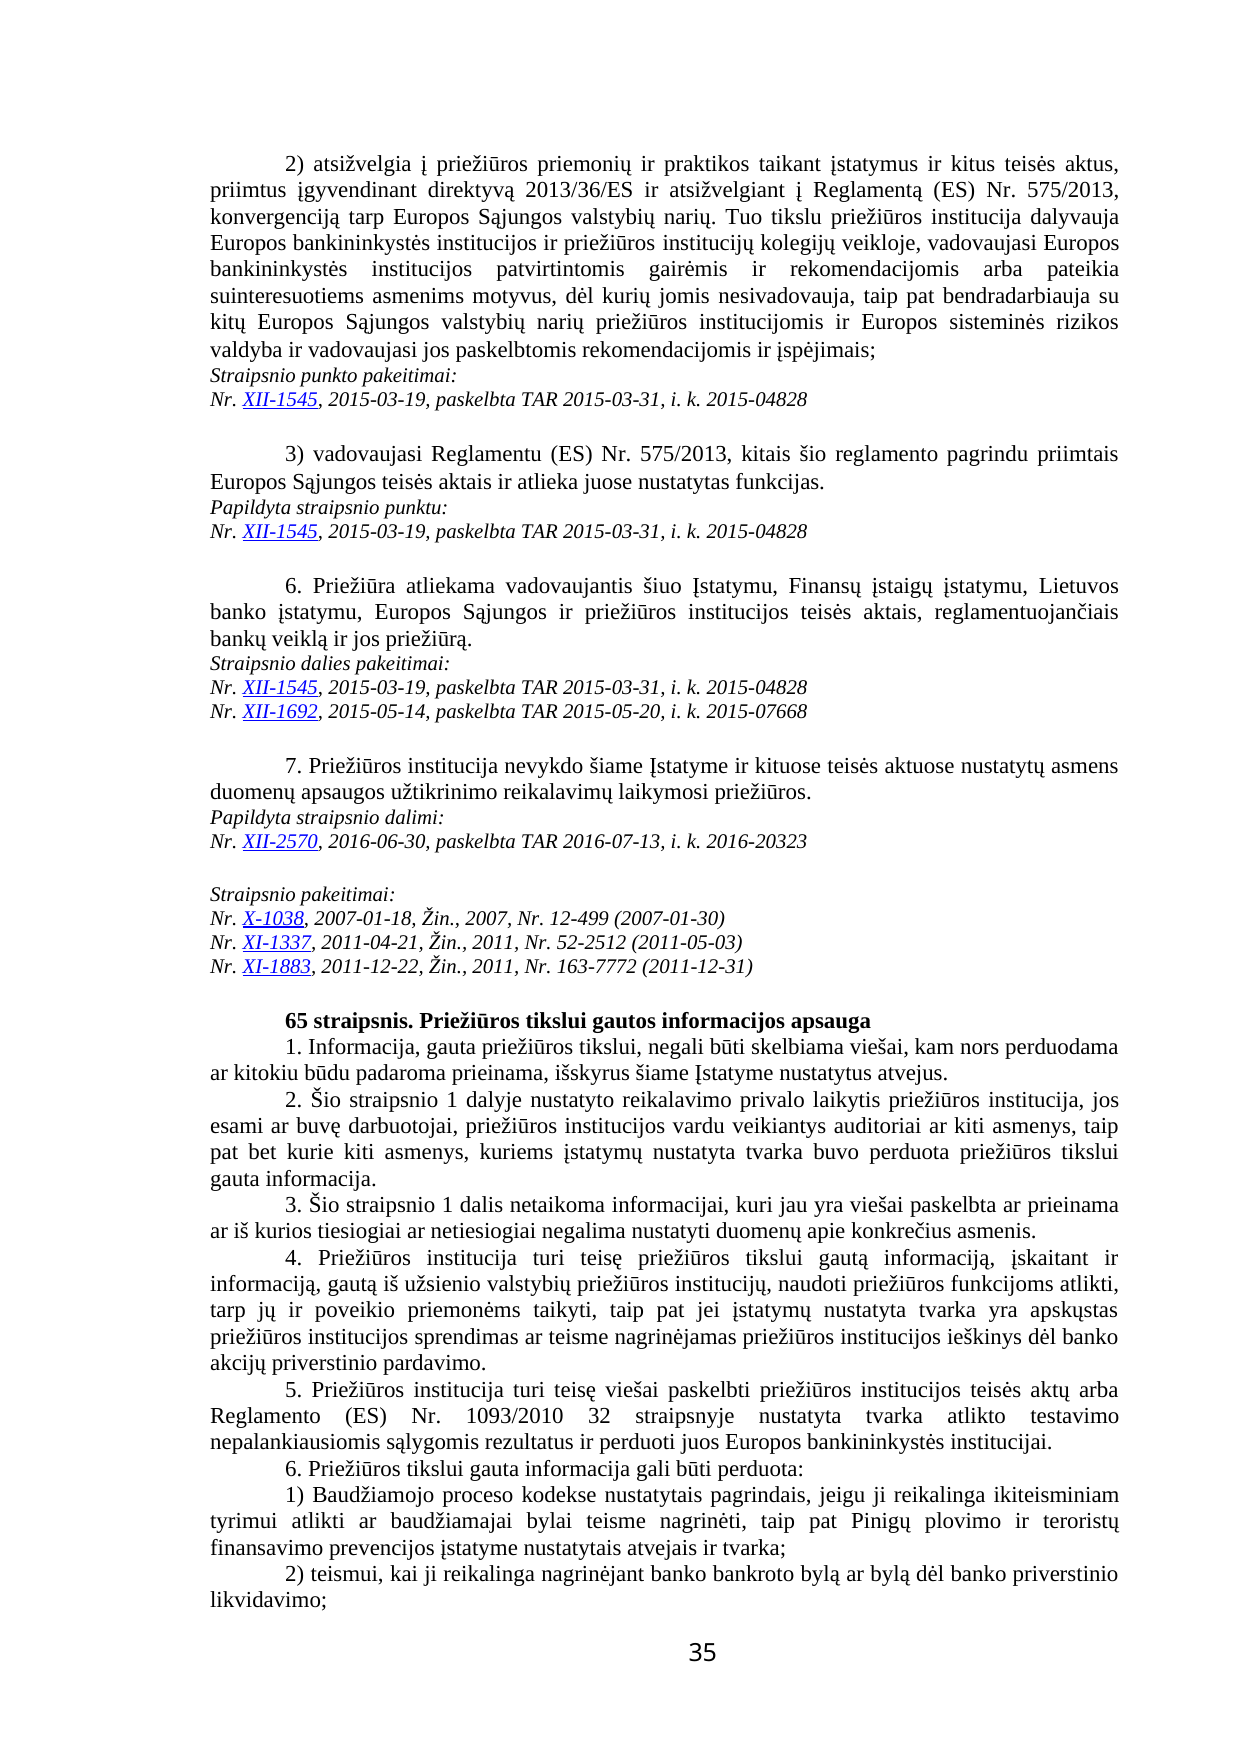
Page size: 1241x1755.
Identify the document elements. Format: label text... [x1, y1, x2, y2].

text 65 straipsnis. Priežiūros tikslui gautos informacijos apsauga [210, 1007, 1120, 1033]
text 5. Priežiūros institucija turi teisę viešai paskelbti priežiūros institucijos teisės aktų arba Reglamento (ES) Nr. 1093/2010 32 straipsnyje nustatyta tvarka atlikto testavimo nepalankiausiomis sąlygomis rezultatus ir perduoti juos Europos bankininkystės institucijai. [210, 1376, 1120, 1455]
text Straipsnio punkto pakeitimai: [210, 363, 1120, 387]
text 7. Priežiūros institucija nevykdo šiame Įstatyme ir kituose teisės aktuose nustatytų asmens duomenų apsaugos užtikrinimo reikalavimų laikymosi priežiūros. [210, 752, 1120, 805]
text Nr. XII-2570, 2016-06-30, paskelbta TAR 2016-07-13, i. k. 2016-20323 [210, 829, 1120, 853]
text Papildyta straipsnio dalimi: [210, 805, 1120, 829]
text 2. Šio straipsnio 1 dalyje nustatyto reikalavimo privalo laikytis priežiūros institucija, jos esami ar buvę darbuotojai, priežiūros institucijos vardu veikiantys auditoriai ar kiti asmenys, taip pat bet kurie kiti asmenys, kuriems įstatymų nustatyta tvarka buvo perduota priežiūros tikslui gauta informacija. [210, 1086, 1120, 1191]
text Nr. XI-1337, 2011-04-21, Žin., 2011, Nr. 52-2512 (2011-05-03) [210, 930, 1120, 954]
text Nr. XII-1545, 2015-03-19, paskelbta TAR 2015-03-31, i. k. 2015-04828 [210, 675, 1120, 699]
text Nr. XII-1545, 2015-03-19, paskelbta TAR 2015-03-31, i. k. 2015-04828 [210, 519, 1120, 543]
text 2) atsižvelgia į priežiūros priemonių ir praktikos taikant įstatymus ir kitus teisės aktus, priimtus įgyvendinant direktyvą 2013/36/ES ir atsižvelgiant į Reglamentą (ES) Nr. 575/2013, konvergenciją tarp Europos Sąjungos valstybių narių. Tuo tikslu priežiūros institucija dalyvauja Europos bankininkystės institucijos ir priežiūros institucijų kolegijų veikloje, vadovaujasi Europos bankininkystės institucijos patvirtintomis gairėmis ir rekomendacijomis arba pateikia suinteresuotiems asmenims motyvus, dėl kurių jomis nesivadovauja, taip pat bendradarbiauja su kitų Europos Sąjungos valstybių narių priežiūros institucijomis ir Europos sisteminės rizikos valdyba ir vadovaujasi jos paskelbtomis rekomendacijomis ir įspėjimais; [210, 150, 1120, 363]
text Straipsnio pakeitimai: [210, 882, 1120, 906]
text 3. Šio straipsnio 1 dalis netaikoma informacijai, kuri jau yra viešai paskelbta ar prieinama ar iš kurios tiesiogiai ar netiesiogiai negalima nustatyti duomenų apie konkrečius asmenis. [210, 1191, 1120, 1244]
text 1) Baudžiamojo proceso kodekse nustatytais pagrindais, jeigu ji reikalinga ikiteisminiam tyrimui atlikti ar baudžiamajai bylai teisme nagrinėti, taip pat Pinigų plovimo ir teroristų finansavimo prevencijos įstatyme nustatytais atvejais ir tvarka; [210, 1481, 1120, 1560]
text Nr. XII-1545, 2015-03-19, paskelbta TAR 2015-03-31, i. k. 2015-04828 [210, 387, 1120, 411]
text 3) vadovaujasi Reglamentu (ES) Nr. 575/2013, kitais šio reglamento pagrindu priimtais Europos Sąjungos teisės aktais ir atlieka juose nustatytas funkcijas. [210, 440, 1120, 495]
text 1. Informacija, gauta priežiūros tikslui, negali būti skelbiama viešai, kam nors perduodama ar kitokiu būdu padaroma prieinama, išskyrus šiame Įstatyme nustatytus atvejus. [210, 1033, 1120, 1086]
text Nr. X-1038, 2007-01-18, Žin., 2007, Nr. 12-499 (2007-01-30) [210, 906, 1120, 930]
text 6. Priežiūra atliekama vadovaujantis šiuo Įstatymu, Finansų įstaigų įstatymu, Lietuvos banko įstatymu, Europos Sąjungos ir priežiūros institucijos teisės aktais, reglamentuojančiais bankų veiklą ir jos priežiūrą. [210, 572, 1120, 651]
text 6. Priežiūros tikslui gauta informacija gali būti perduota: [210, 1455, 1120, 1481]
text Straipsnio dalies pakeitimai: [210, 651, 1120, 675]
text 2) teismui, kai ji reikalinga nagrinėjant banko bankroto bylą ar bylą dėl banko priverstinio likvidavimo; [210, 1560, 1120, 1613]
text Nr. XII-1692, 2015-05-14, paskelbta TAR 2015-05-20, i. k. 2015-07668 [210, 699, 1120, 723]
text 4. Priežiūros institucija turi teisę priežiūros tikslui gautą informaciją, įskaitant ir informaciją, gautą iš užsienio valstybių priežiūros institucijų, naudoti priežiūros funkcijoms atlikti, tarp jų ir poveikio priemonėms taikyti, taip pat jei įstatymų nustatyta tvarka yra apskųstas priežiūros institucijos sprendimas ar teisme nagrinėjamas priežiūros institucijos ieškinys dėl banko akcijų priverstinio pardavimo. [210, 1244, 1120, 1376]
text Papildyta straipsnio punktu: [210, 495, 1120, 519]
text Nr. XI-1883, 2011-12-22, Žin., 2011, Nr. 163-7772 (2011-12-31) [210, 954, 1120, 978]
